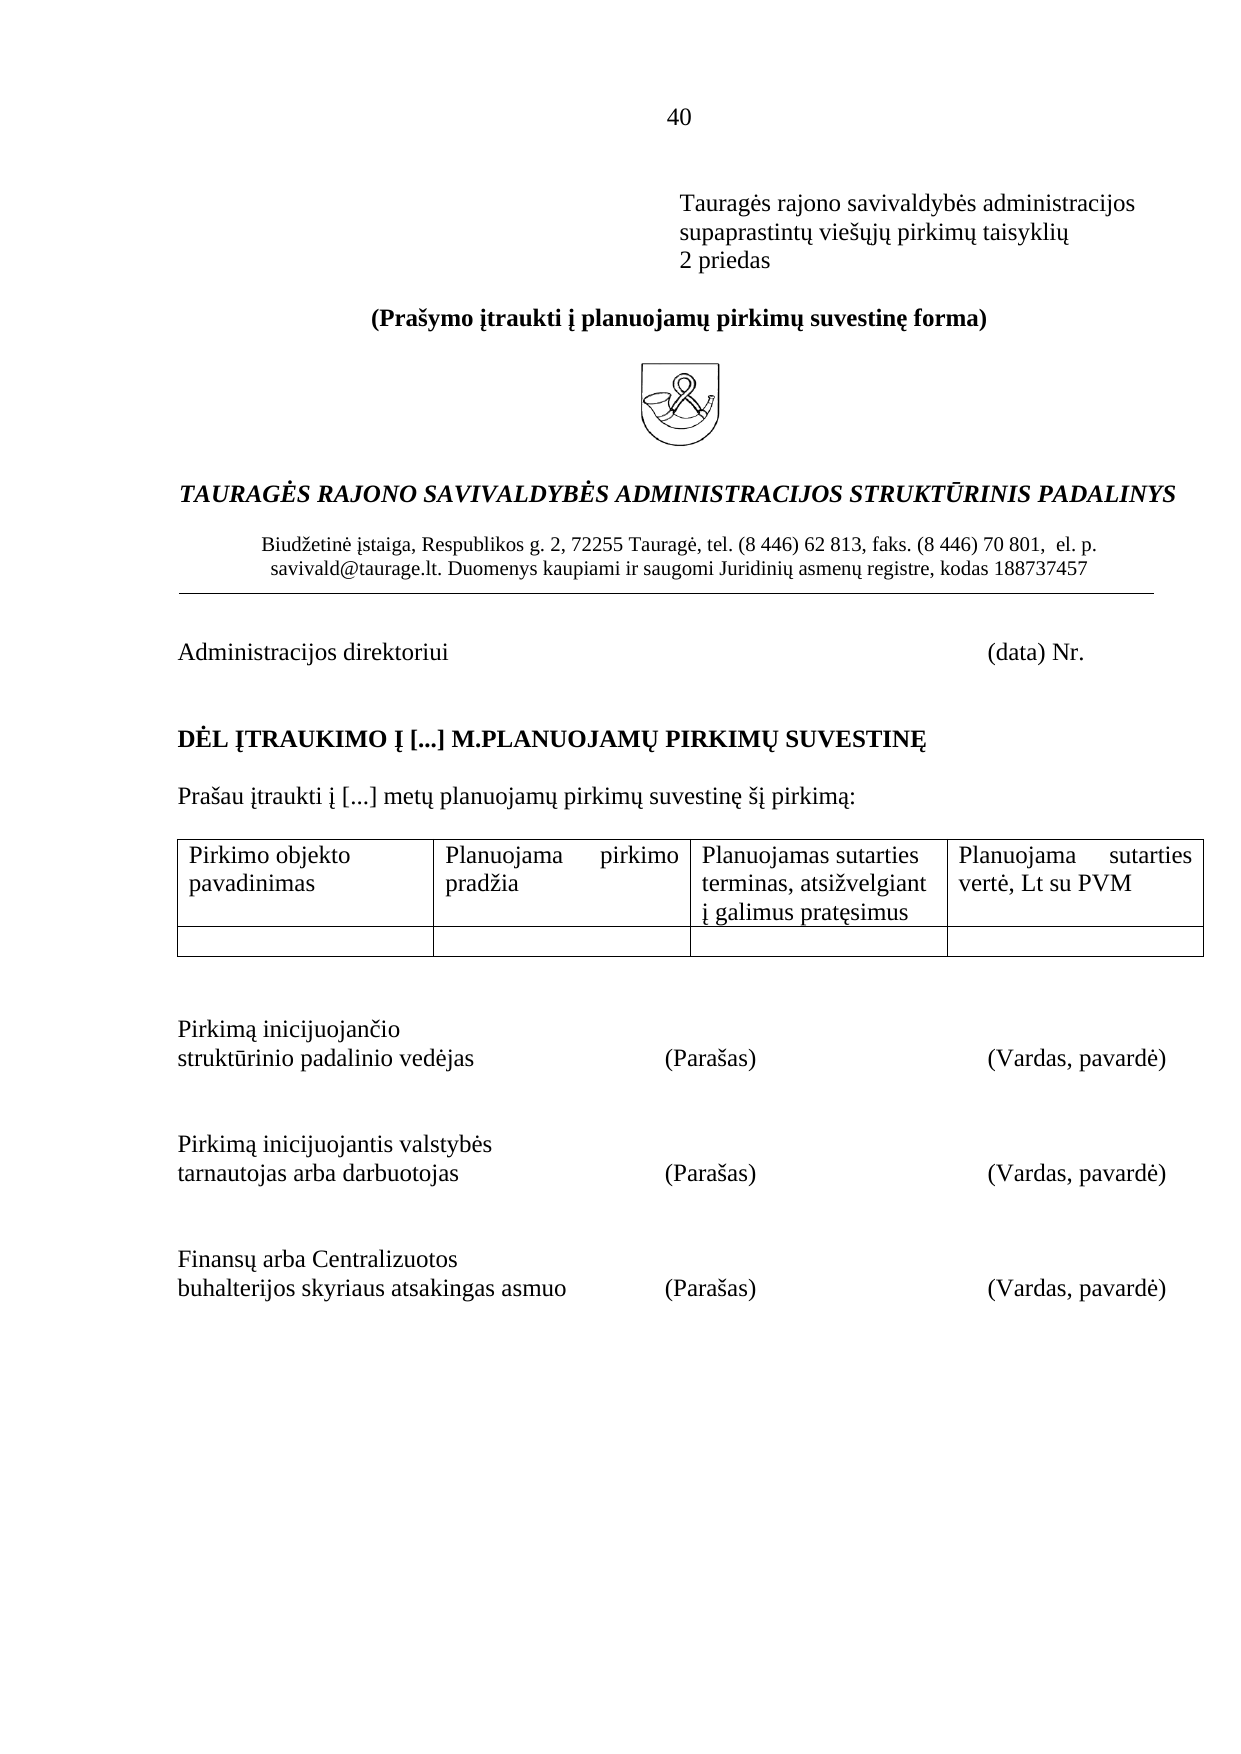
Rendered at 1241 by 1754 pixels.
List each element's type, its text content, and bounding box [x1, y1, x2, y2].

table_cell [178, 927, 433, 956]
table_cell [434, 927, 690, 956]
text Biudžetinė įstaiga, Respublikos g. 2, 72255 Tauragė, tel. (8 446) 62 813, faks. (8 446) 70 801, el. p. savivald@taurage.lt. Duomenys kaupiami ir saugomi Juridinių asmenų registre, kodas 188737457 [177, 532, 1181, 580]
text Pirkimą inicijuojančio [177, 1014, 1181, 1043]
table_header Planuojamas sutarties terminas, atsižvelgiant į galimus pratęsimus [691, 840, 947, 926]
text Tauragės rajono savivaldybės administracijos struktūrinis padalinys [177, 479, 1181, 508]
table_cell [691, 927, 947, 956]
text Tauragės rajono savivaldybės administracijos supaprastintų viešųjų pirkimų taisyklių [679, 188, 1181, 246]
text Administracijos direktoriui (data) Nr. [177, 637, 1181, 666]
text buhalterijos skyriaus atsakingas asmuo (Parašas) (Vardas, pavardė) [177, 1273, 1181, 1302]
text DĖL ĮTRAUKIMO Į [...] M.PLANUOJAMŲ PIRKIMŲ SUVESTINĘ [177, 724, 1181, 752]
table_cell [948, 927, 1203, 956]
text struktūrinio padalinio vedėjas (Parašas) (Vardas, pavardė) [177, 1043, 1181, 1072]
table_header Planuojama sutarties vertė, Lt su PVM [948, 840, 1203, 926]
text 2 priedas [679, 246, 1181, 274]
text Pirkimą inicijuojantis valstybės [177, 1129, 1181, 1158]
table_header Pirkimo objekto pavadinimas [178, 840, 433, 926]
text (Prašymo įtraukti į planuojamų pirkimų suvestinę forma) [177, 303, 1181, 332]
text tarnautojas arba darbuotojas (Parašas) (Vardas, pavardė) [177, 1158, 1181, 1187]
table_header Planuojama pirkimo pradžia [434, 840, 690, 926]
text Finansų arba Centralizuotos [177, 1244, 1181, 1273]
text Prašau įtraukti į [...] metų planuojamų pirkimų suvestinę šį pirkimą: [177, 781, 1181, 810]
